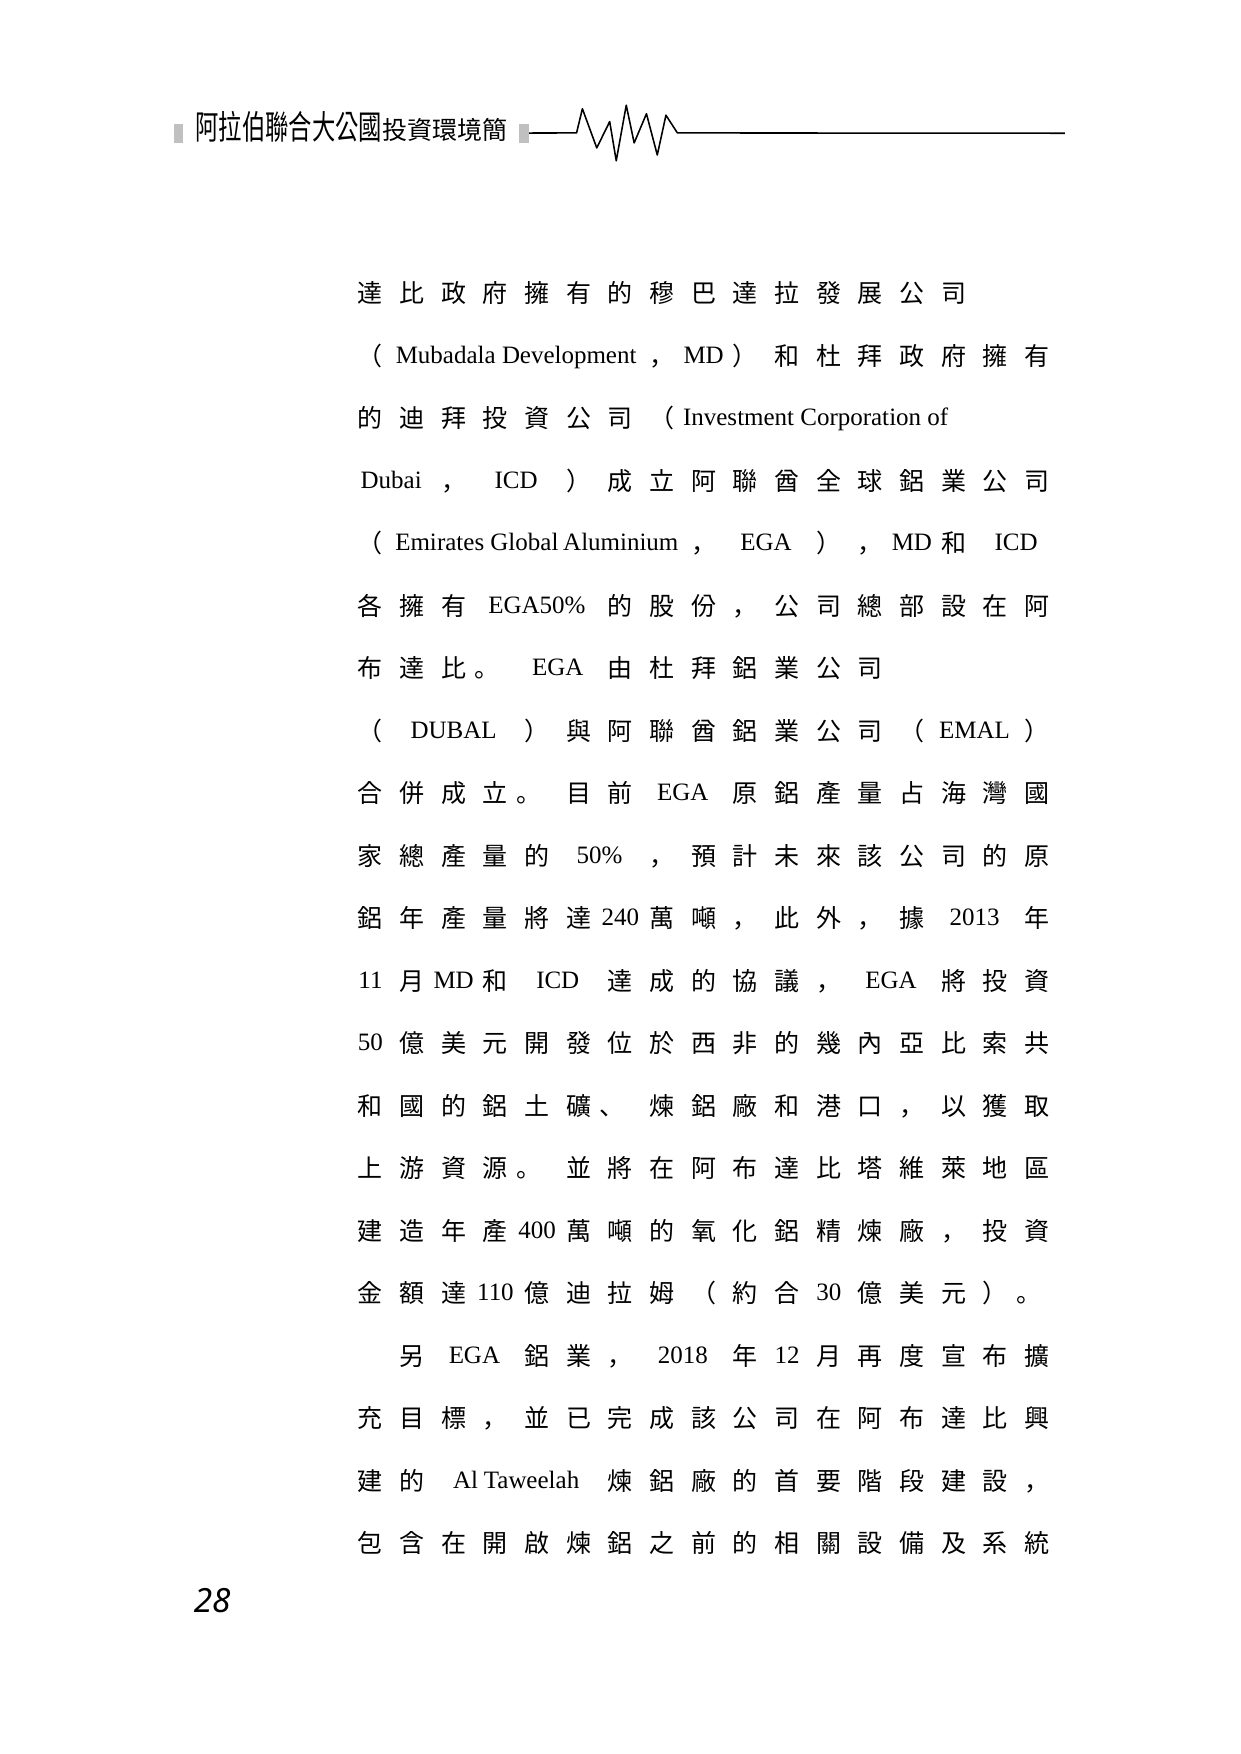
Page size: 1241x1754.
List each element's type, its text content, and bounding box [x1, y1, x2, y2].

text 另EGA鋁業，2018年12月再度宣布擴充目標，並已完成該公司在阿布達比興建的Al Taweelah煉鋁廠的首要階段建設，包含在開啟煉鋁之前的相關設備及系統 [330, 1313, 1058, 1563]
text 達比政府擁有的穆巴達拉發展公司（Mubadala Development，MD）和杜拜政府擁有的迪拜投資公司（Investment Corporation of Dubai，ICD）成立阿聯酋全球鋁業公司（Emirates Global Aluminium，EGA），MD和ICD各擁有EGA50%的股份，公司總部設在阿布達比。EGA由杜拜鋁業公司（DUBAL）與阿聯酋鋁業公司（EMAL）合併成立。目前EGA原鋁產量占海灣國家總產量的50%，預計未來該公司的原鋁年產量將達240萬噸，此外，據2013年11月MD和ICD達成的協議，EGA將投資50億美元開發位於西非的幾內亞比索共和國的鋁土礦、煉鋁廠和港口，以獲取上游資源。並將在阿布達比塔維萊地區建造年產400萬噸的氧化鋁精煉廠，投資金額達110億迪拉姆（約合30億美元）。 [330, 250, 1058, 1313]
